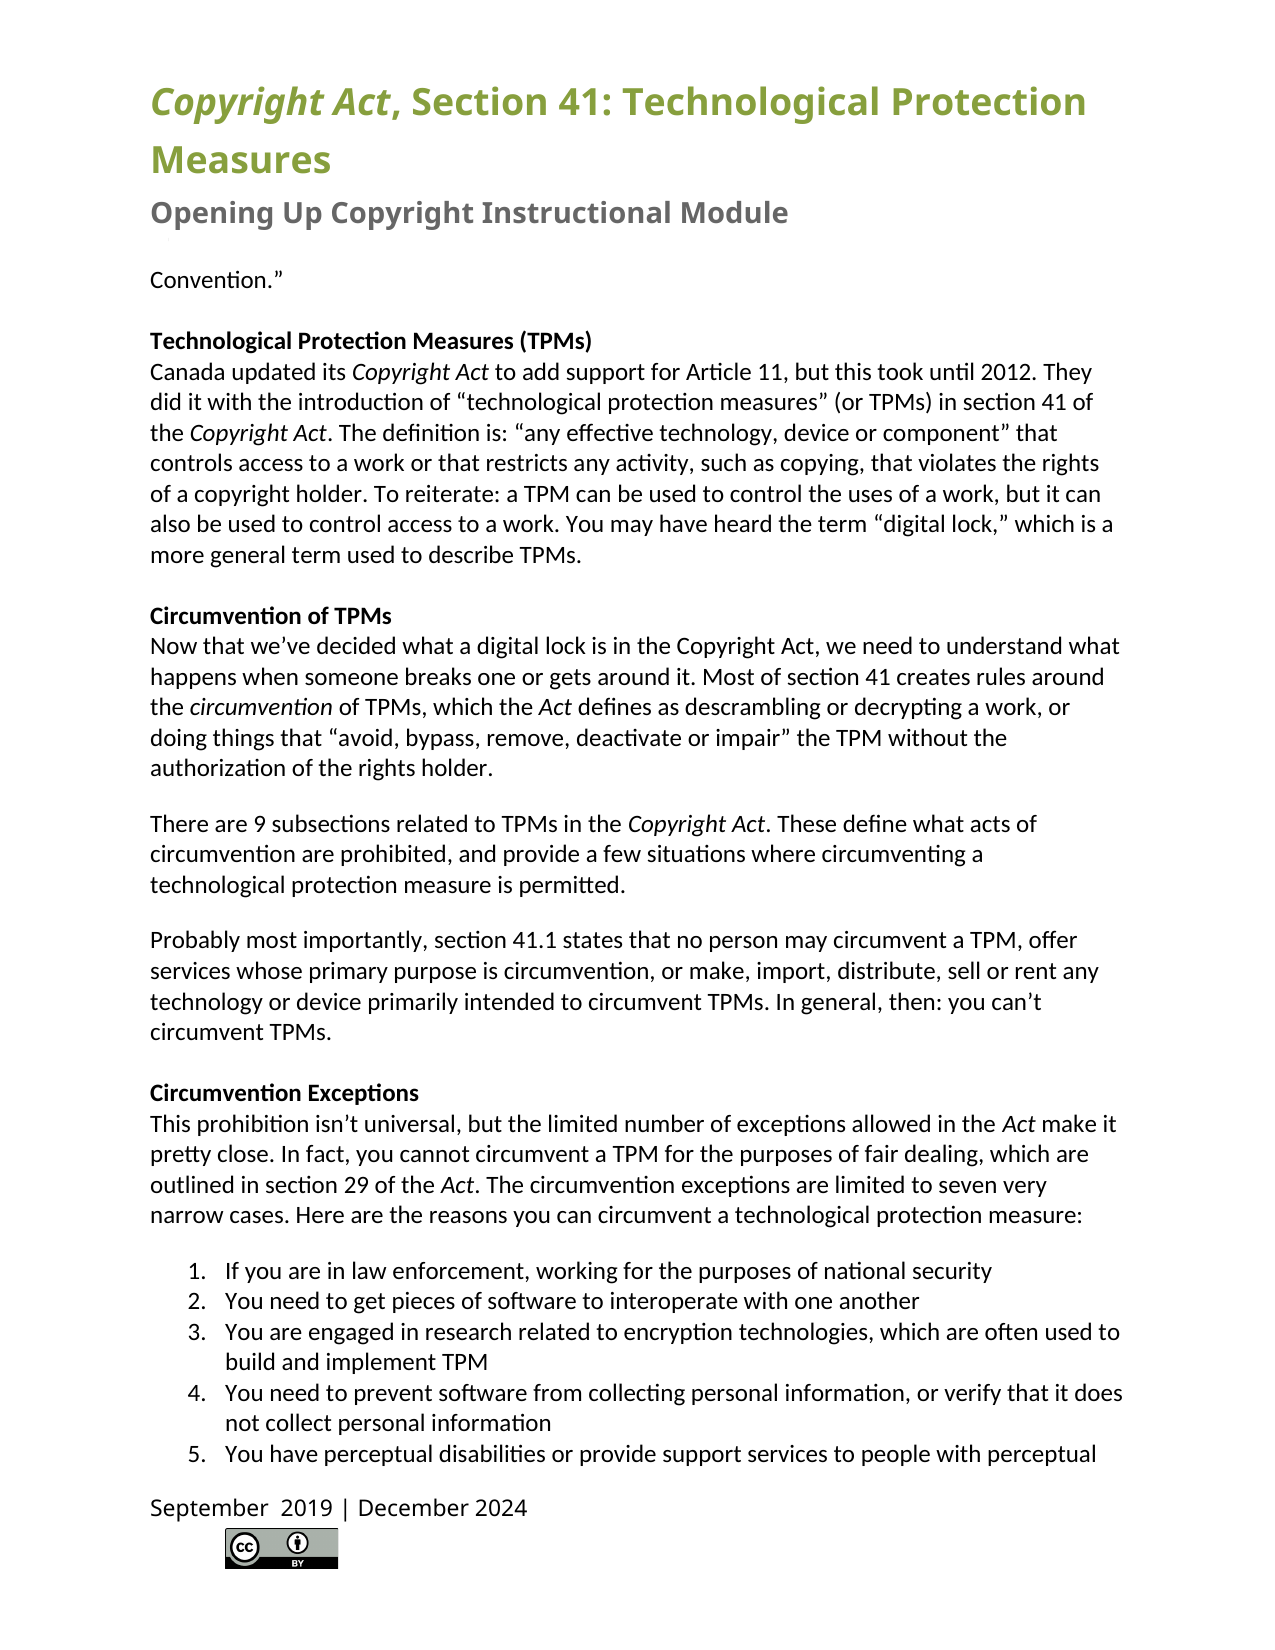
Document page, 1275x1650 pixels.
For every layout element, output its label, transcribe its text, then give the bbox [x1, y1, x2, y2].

list You have perceptual disabilities or provide support services to people with perceptual [187, 1438, 1125, 1468]
picture [225, 1528, 339, 1569]
list If you are in law enforcement, working for the purposes of national security [187, 1255, 1125, 1285]
text Technological Protection Measures (TPMs) [150, 325, 1125, 356]
text There are 9 subsections related to TPMs in the Copyright Act. These define what acts of circumvention are prohibited, and provide a few situations where circumventing a technological protection measure is permitted. [150, 808, 1125, 900]
text Now that we’ve decided what a digital lock is in the Copyright Act, we need to understand what happens when someone breaks one or gets around it. Most of section 41 creates rules around the circumvention of TPMs, which the Act defines as descrambling or decrypting a work, or doing things that “avoid, bypass, remove, deactivate or impair” the TPM without the authorization of the rights holder. [150, 631, 1125, 783]
text Probably most importantly, section 41.1 states that no person may circumvent a TPM, offer services whose primary purpose is circumvention, or make, import, distribute, sell or rent any technology or device primarily intended to circumvent TPMs. In general, then: you can’t circumvent TPMs. [150, 925, 1125, 1047]
text Circumvention of TPMs [150, 600, 1125, 631]
text Convention.” [150, 264, 1125, 295]
text This prohibition isn’t universal, but the limited number of exceptions allowed in the Act make it pretty close. In fact, you cannot circumvent a TPM for the purposes of fair dealing, which are outlined in section 29 of the Act. The circumvention exceptions are limited to seven very narrow cases. Here are the reasons you can circumvent a technological protection measure: [150, 1108, 1125, 1230]
list You need to get pieces of software to interoperate with one another [187, 1285, 1125, 1316]
text Circumvention Exceptions [150, 1077, 1125, 1108]
list You need to prevent software from collecting personal information, or verify that it does not collect personal information [187, 1377, 1125, 1438]
list You are engaged in research related to encryption technologies, which are often used to build and implement TPM [187, 1316, 1125, 1377]
text Canada updated its Copyright Act to add support for Article 11, but this took until 2012. They did it with the introduction of “technological protection measures” (or TPMs) in section 41 of the Copyright Act. The definition is: “any effective technology, device or component” that controls access to a work or that restricts any activity, such as copying, that violates the rights of a copyright holder. To reiterate: a TPM can be used to control the uses of a work, but it can also be used to control access to a work. You may have heard the term “digital lock,” which is a more general term used to describe TPMs. [150, 356, 1125, 569]
